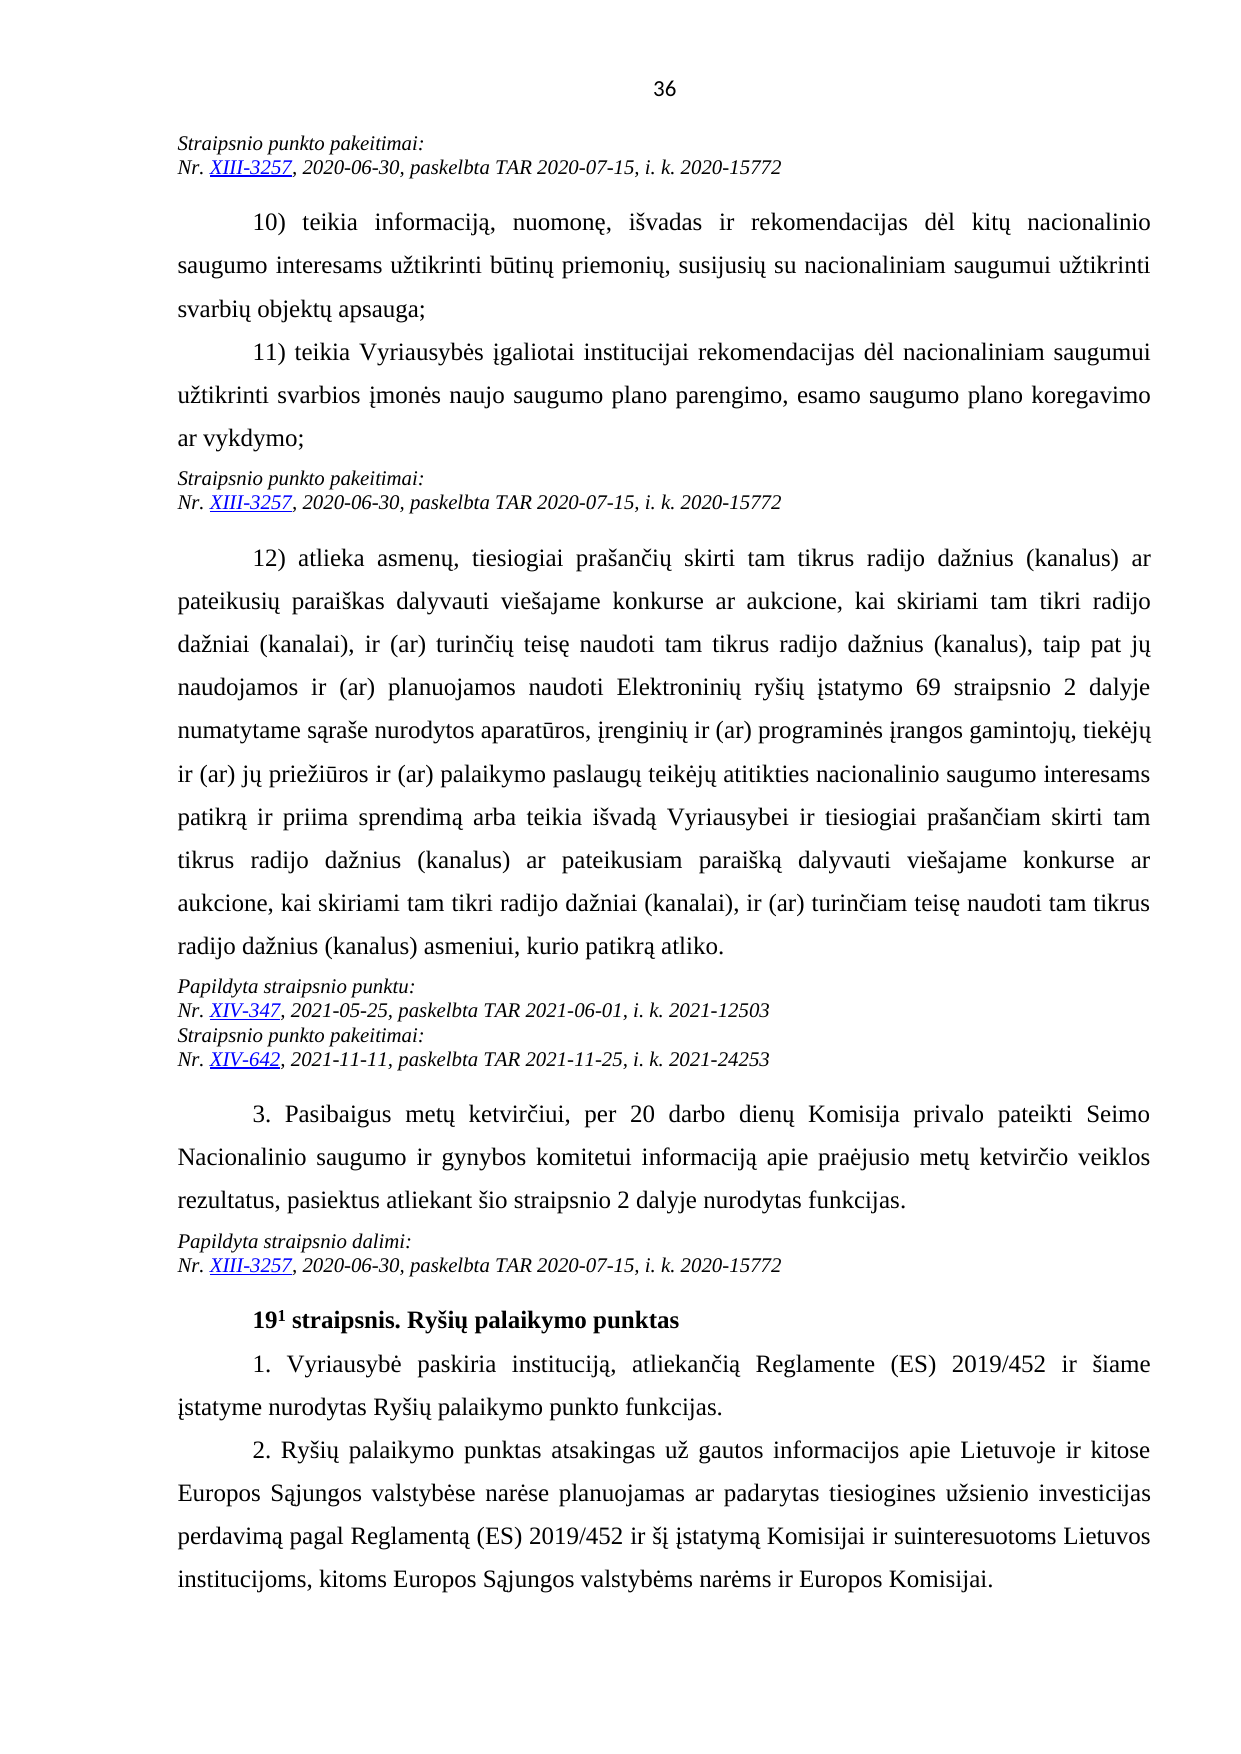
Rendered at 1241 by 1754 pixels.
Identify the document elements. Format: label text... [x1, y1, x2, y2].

text 191 straipsnis. Ryšių palaikymo punktas [177, 1306, 1152, 1334]
text Nr. XIII-3257, 2020-06-30, paskelbta TAR 2020-07-15, i. k. 2020-15772 [177, 1253, 1152, 1277]
text 2. Ryšių palaikymo punktas atsakingas už gautos informacijos apie Lietuvoje ir kitose Europos Sąjungos valstybėse narėse planuojamas ar padarytas tiesiogines užsienio investicijas perdavimą pagal Reglamentą (ES) 2019/452 ir šį įstatymą Komisijai ir suinteresuotoms Lietuvos institucijoms, kitoms Europos Sąjungos valstybėms narėms ir Europos Komisijai. [177, 1435, 1152, 1593]
text Straipsnio punkto pakeitimai: [177, 1022, 1152, 1047]
text Nr. XIV-642, 2021-11-11, paskelbta TAR 2021-11-25, i. k. 2021-24253 [177, 1047, 1152, 1071]
text 10) teikia informaciją, nuomonę, išvadas ir rekomendacijas dėl kitų nacionalinio saugumo interesams užtikrinti būtinų priemonių, susijusių su nacionaliniam saugumui užtikrinti svarbių objektų apsauga; [177, 207, 1152, 322]
text Straipsnio punkto pakeitimai: [177, 131, 1152, 155]
text Nr. XIII-3257, 2020-06-30, paskelbta TAR 2020-07-15, i. k. 2020-15772 [177, 490, 1152, 514]
text Straipsnio punkto pakeitimai: [177, 466, 1152, 490]
text 11) teikia Vyriausybės įgaliotai institucijai rekomendacijas dėl nacionaliniam saugumui užtikrinti svarbios įmonės naujo saugumo plano parengimo, esamo saugumo plano koregavimo ar vykdymo; [177, 337, 1152, 452]
text Nr. XIII-3257, 2020-06-30, paskelbta TAR 2020-07-15, i. k. 2020-15772 [177, 155, 1152, 179]
text Papildyta straipsnio punktu: [177, 974, 1152, 998]
text 1. Vyriausybė paskiria instituciją, atliekančią Reglamente (ES) 2019/452 ir šiame įstatyme nurodytas Ryšių palaikymo punkto funkcijas. [177, 1349, 1152, 1421]
text 3. Pasibaigus metų ketvirčiui, per 20 darbo dienų Komisija privalo pateikti Seimo Nacionalinio saugumo ir gynybos komitetui informaciją apie praėjusio metų ketvirčio veiklos rezultatus, pasiektus atliekant šio straipsnio 2 dalyje nurodytas funkcijas. [177, 1099, 1152, 1214]
text Nr. XIV-347, 2021-05-25, paskelbta TAR 2021-06-01, i. k. 2021-12503 [177, 998, 1152, 1022]
text 12) atlieka asmenų, tiesiogiai prašančių skirti tam tikrus radijo dažnius (kanalus) ar pateikusių paraiškas dalyvauti viešajame konkurse ar aukcione, kai skiriami tam tikri radijo dažniai (kanalai), ir (ar) turinčių teisę naudoti tam tikrus radijo dažnius (kanalus), taip pat jų naudojamos ir (ar) planuojamos naudoti Elektroninių ryšių įstatymo 69 straipsnio 2 dalyje numatytame sąraše nurodytos aparatūros, įrenginių ir (ar) programinės įrangos gamintojų, tiekėjų ir (ar) jų priežiūros ir (ar) palaikymo paslaugų teikėjų atitikties nacionalinio saugumo interesams patikrą ir priima sprendimą arba teikia išvadą Vyriausybei ir tiesiogiai prašančiam skirti tam tikrus radijo dažnius (kanalus) ar pateikusiam paraišką dalyvauti viešajame konkurse ar aukcione, kai skiriami tam tikri radijo dažniai (kanalai), ir (ar) turinčiam teisę naudoti tam tikrus radijo dažnius (kanalus) asmeniui, kurio patikrą atliko. [177, 543, 1152, 960]
text Papildyta straipsnio dalimi: [177, 1229, 1152, 1253]
